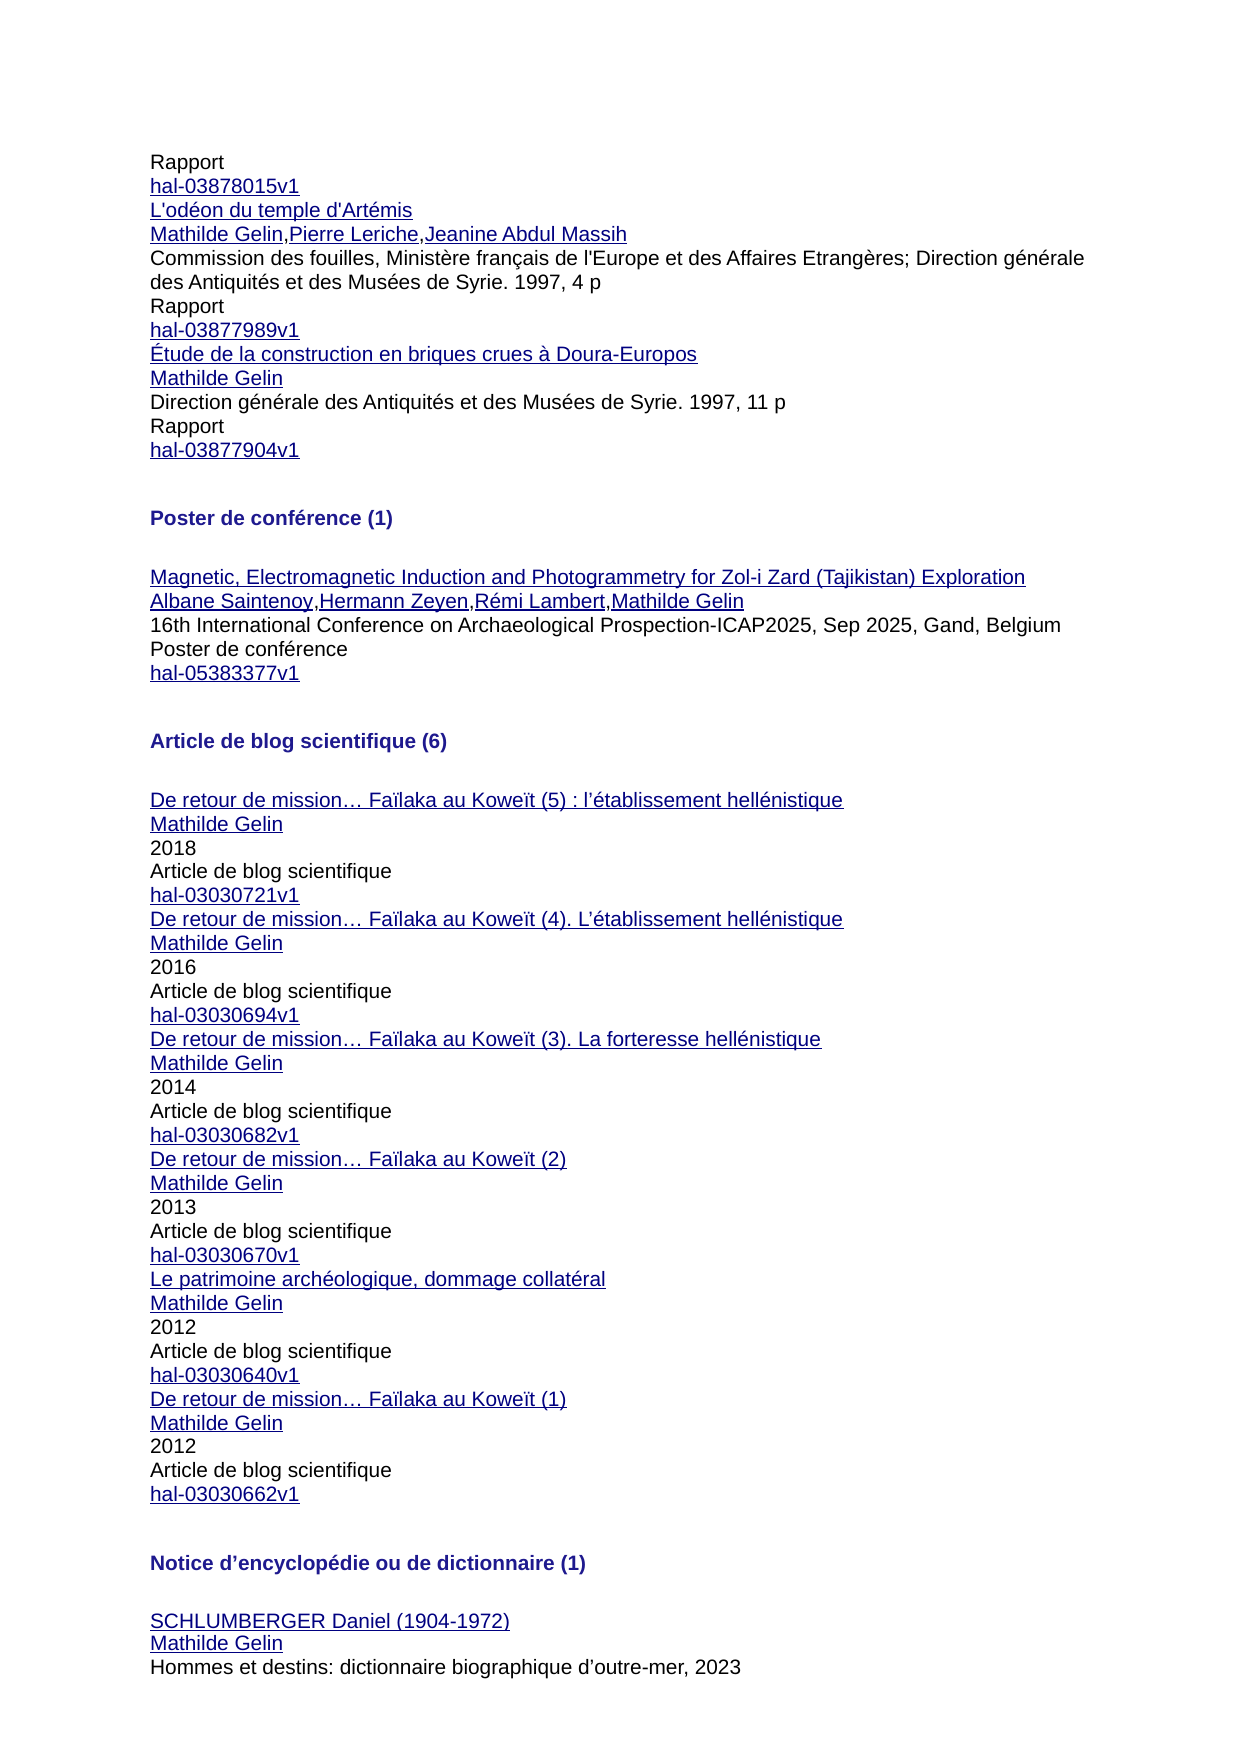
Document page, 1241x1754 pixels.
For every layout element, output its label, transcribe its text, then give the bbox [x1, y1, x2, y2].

table_cell L'odéon du temple d'Artémis Mathilde Gelin,Pierre Leriche,Jeanine Abdul Massih Commission des fouilles, Ministère français de l'Europe et des Affaires Etrangères; Direction générale des Antiquités et des Musées de Syrie. 1997, 4 p Rapport hal-03877989v1 [150, 198, 1090, 342]
table_header SCHLUMBERGER Daniel (1904-1972) Mathilde Gelin Hommes et destins: dictionnaire biographique d’outre-mer, 2023 [150, 1609, 1090, 1679]
table_cell De retour de mission… Faïlaka au Koweït (4). L’établissement hellénistique Mathilde Gelin 2016 Article de blog scientifique hal-03030694v1 [150, 907, 1090, 1027]
subtitle Notice d’encyclopédie ou de dictionnaire (1) [150, 1551, 1090, 1575]
subtitle Article de blog scientifique (6) [150, 729, 1090, 753]
table_cell De retour de mission… Faïlaka au Koweït (3). La forteresse hellénistique Mathilde Gelin 2014 Article de blog scientifique hal-03030682v1 [150, 1027, 1090, 1147]
table_cell Rapport hal-03878015v1 [150, 150, 1090, 198]
table_cell Le patrimoine archéologique, dommage collatéral Mathilde Gelin 2012 Article de blog scientifique hal-03030640v1 [150, 1267, 1090, 1386]
table_header Magnetic, Electromagnetic Induction and Photogrammetry for Zol-i Zard (Tajikistan) Exploration Albane Saintenoy,Hermann Zeyen,Rémi Lambert,Mathilde Gelin 16th International Conference on Archaeological Prospection-ICAP2025, Sep 2025, Gand, Belgium Poster de conférence hal-05383377v1 [150, 565, 1090, 684]
table_cell De retour de mission… Faïlaka au Koweït (1) Mathilde Gelin 2012 Article de blog scientifique hal-03030662v1 [150, 1386, 1090, 1506]
subtitle Poster de conférence (1) [150, 506, 1090, 530]
table_header De retour de mission… Faïlaka au Koweït (5) : l’établissement hellénistique Mathilde Gelin 2018 Article de blog scientifique hal-03030721v1 [150, 788, 1090, 907]
table_cell Étude de la construction en briques crues à Doura-Europos Mathilde Gelin Direction générale des Antiquités et des Musées de Syrie. 1997, 11 p Rapport hal-03877904v1 [150, 342, 1090, 461]
table_cell De retour de mission… Faïlaka au Koweït (2) Mathilde Gelin 2013 Article de blog scientifique hal-03030670v1 [150, 1147, 1090, 1267]
